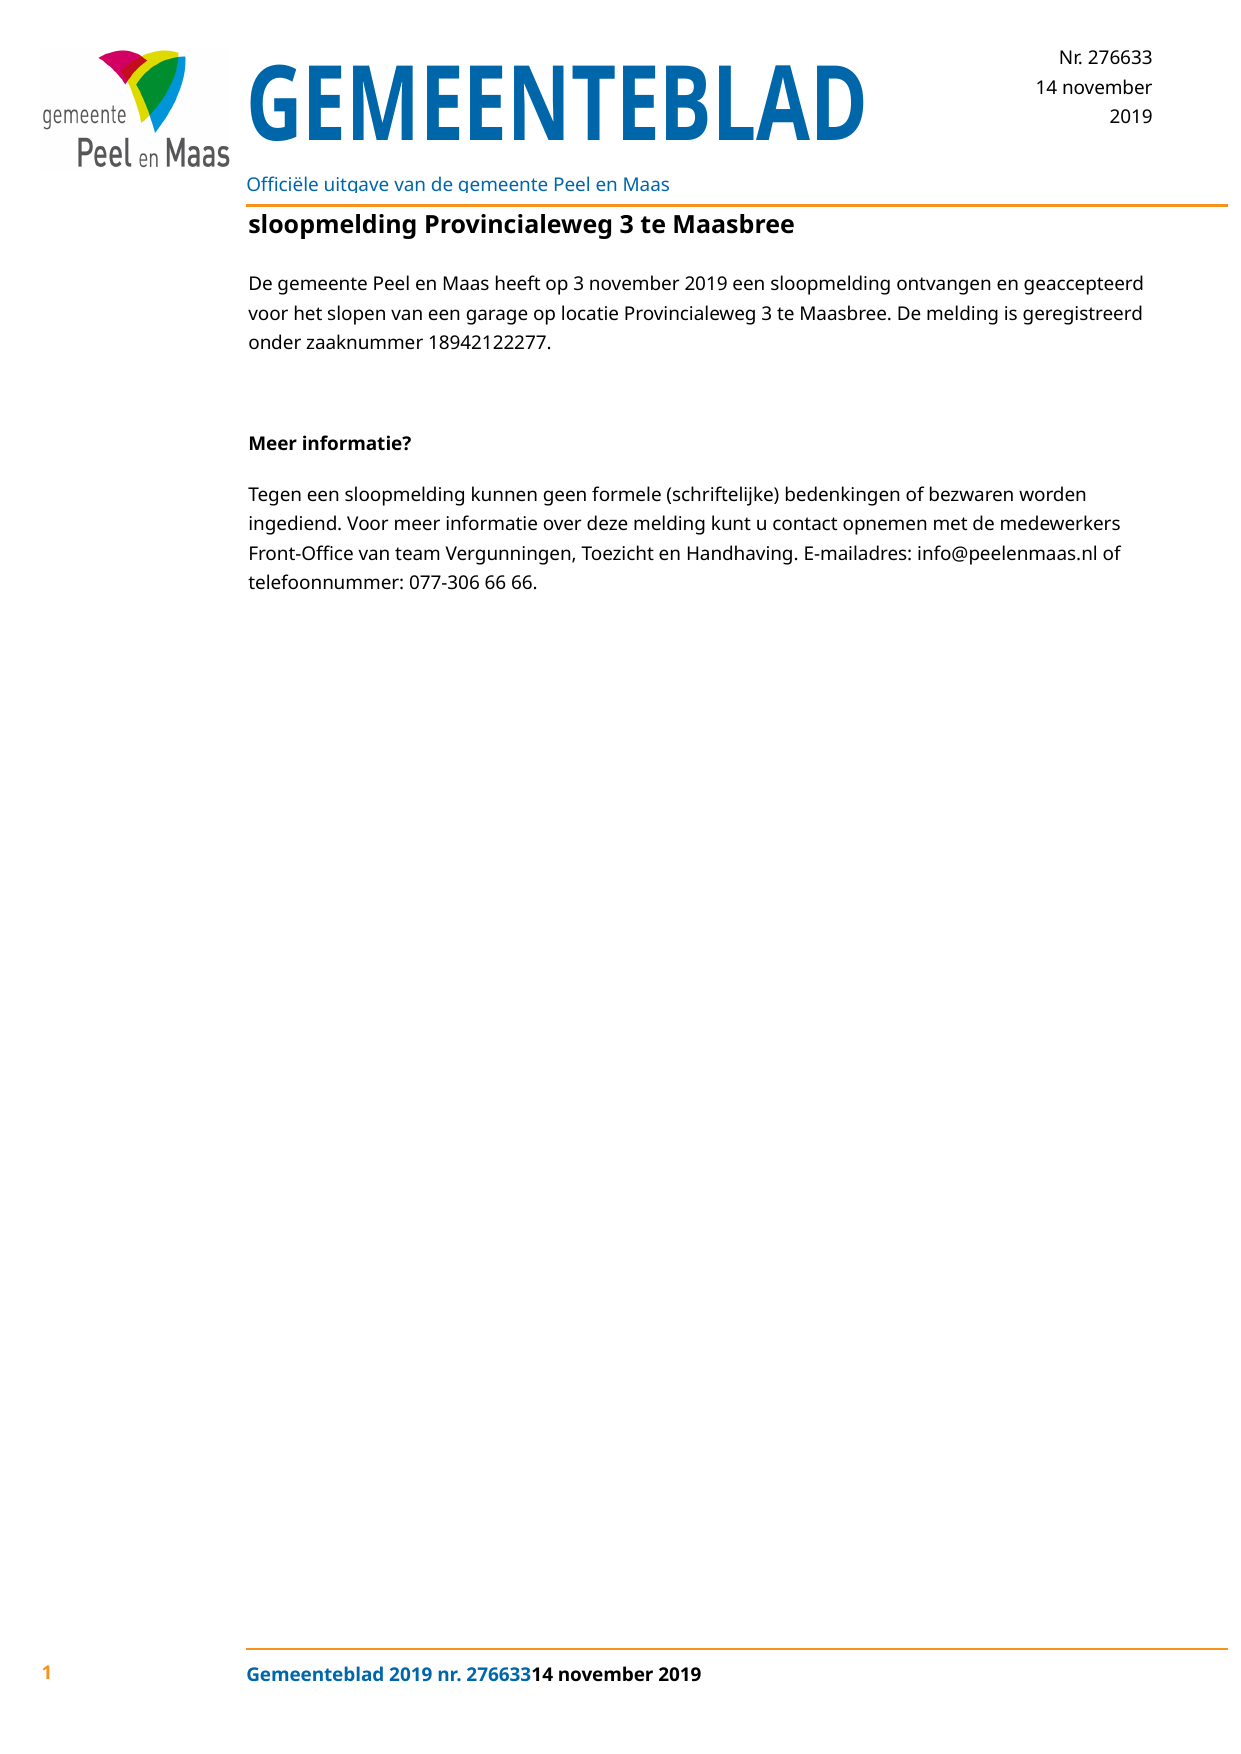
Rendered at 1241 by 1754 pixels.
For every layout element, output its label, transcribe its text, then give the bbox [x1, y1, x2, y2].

picture [41, 47, 231, 172]
text Tegen een sloopmelding kunnen geen formele (schriftelijke) bedenkingen of bezwaren worden ingediend. Voor meer informatie over deze melding kunt u contact opnemen met de medewerkers Front-Office van team Vergunningen, Toezicht en Handhaving. E-mailadres: info@peelenmaas.nl of telefoonnummer: 077-306 66 66. [248, 481, 1152, 595]
text Meer informatie? [248, 430, 1152, 456]
text De gemeente Peel en Maas heeft op 3 november 2019 een sloopmelding ontvangen en geaccepteerd voor het slopen van een garage op locatie Provincialeweg 3 te Maasbree. De melding is geregistreerd onder zaaknummer 18942122277. [248, 270, 1152, 355]
text sloopmelding Provincialeweg 3 te Maasbree [248, 207, 1152, 241]
